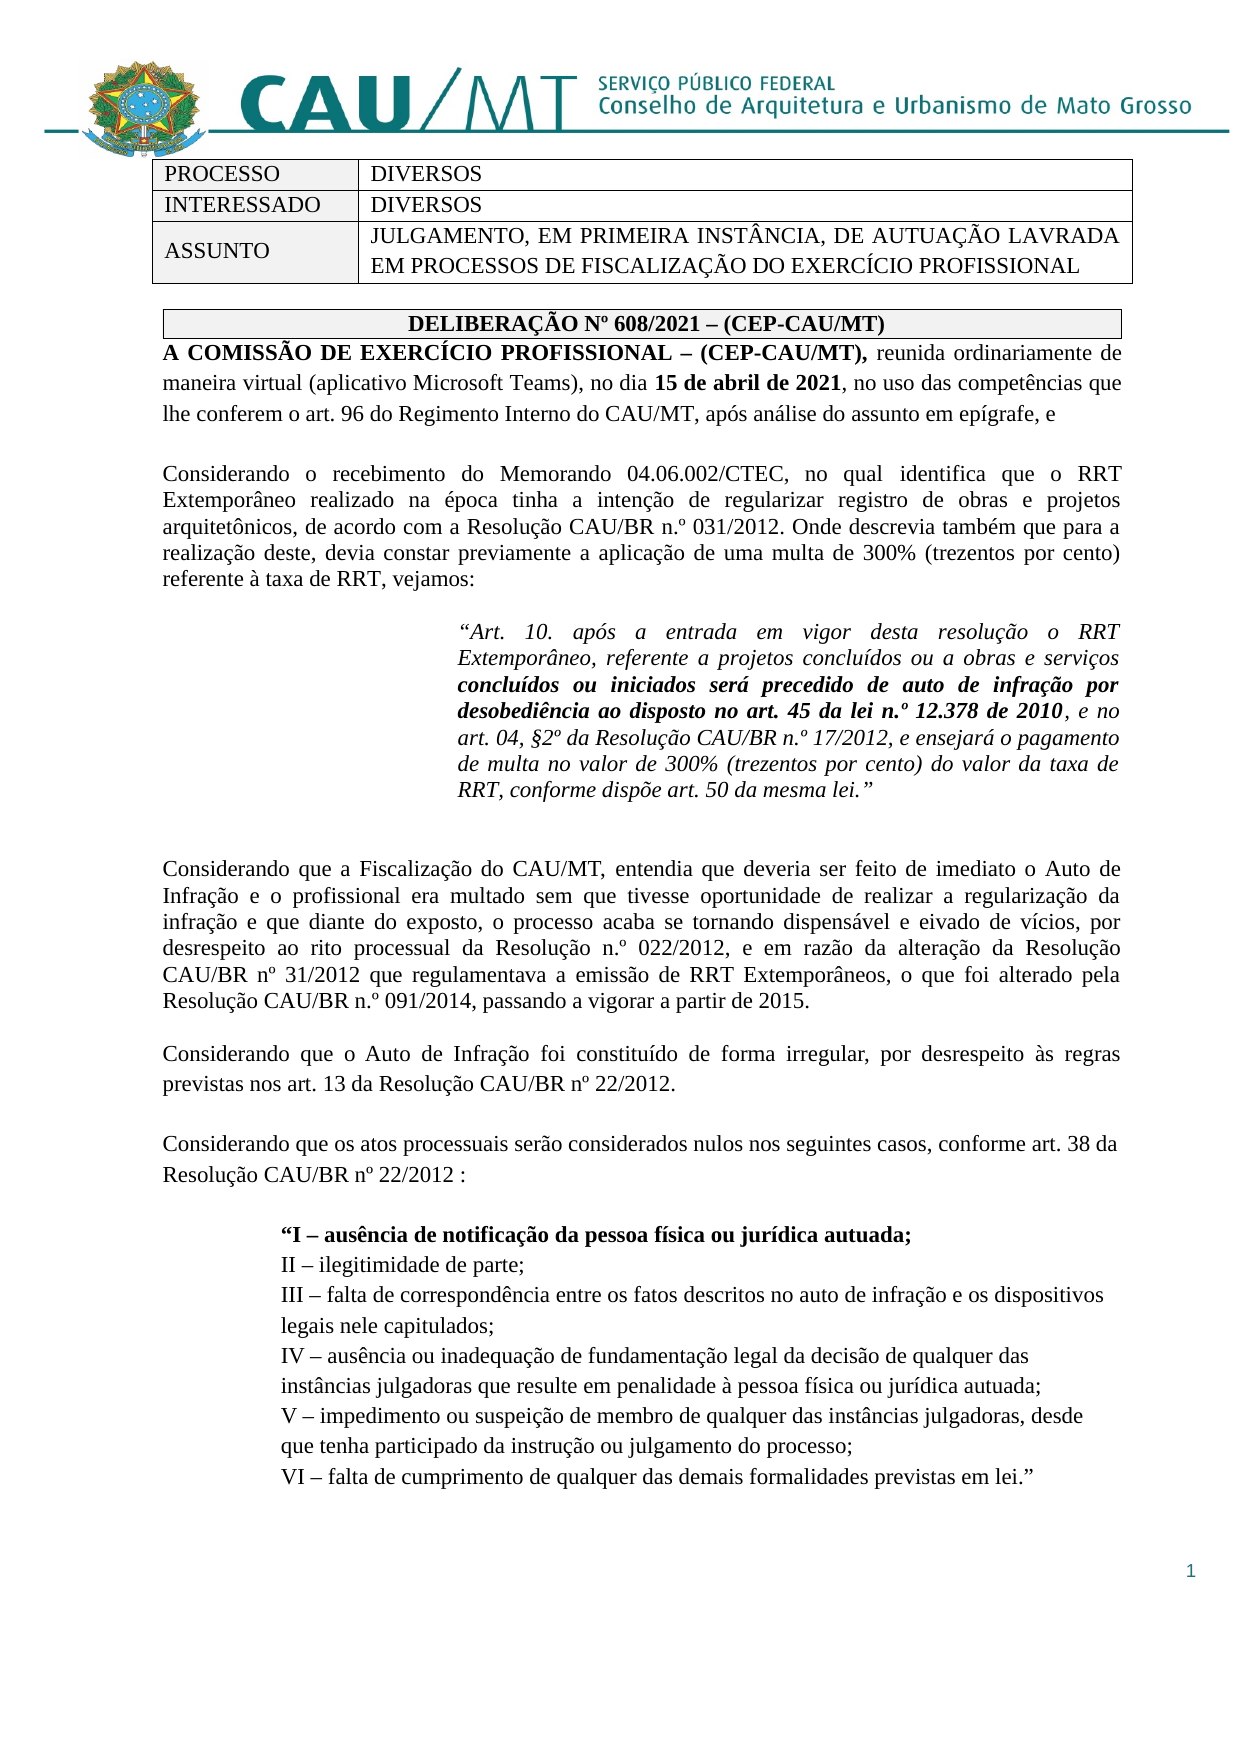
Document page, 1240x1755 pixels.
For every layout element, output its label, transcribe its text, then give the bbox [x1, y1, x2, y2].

text Considerando que os atos processuais serão considerados nulos nos seguintes casos, conforme art. 38 da Resolução CAU/BR nº 22/2012 : [162, 1130, 1122, 1187]
text A COMISSÃO DE EXERCÍCIO PROFISSIONAL – (CEP-CAU/MT), reunida ordinariamente de maneira virtual (aplicativo Microsoft Teams), no dia 15 de abril de 2021, no uso das competências que lhe conferem o art. 96 do Regimento Interno do CAU/MT, após análise do assunto em epígrafe, e [162, 339, 1122, 426]
text Considerando que a Fiscalização do CAU/MT, entendia que deveria ser feito de imediato o Auto de Infração e o profissional era multado sem que tivesse oportunidade de realizar a regularização da infração e que diante do exposto, o processo acaba se tornando dispensável e eivado de vícios, por desrespeito ao rito processual da Resolução n.º 022/2012, e em razão da alteração da Resolução CAU/BR nº 31/2012 que regulamentava a emissão de RRT Extemporâneos, o que foi alterado pela Resolução CAU/BR n.º 091/2014, passando a vigorar a partir de 2015. [162, 855, 1122, 1013]
text III – falta de correspondência entre os fatos descritos no auto de infração e os dispositivos legais nele capitulados; [281, 1281, 1122, 1338]
text Considerando o recebimento do Memorando 04.06.002/CTEC, no qual identifica que o RRT Extemporâneo realizado na época tinha a intenção de regularizar registro de obras e projetos arquitetônicos, de acordo com a Resolução CAU/BR n.º 031/2012. Onde descrevia também que para a realização deste, devia constar previamente a aplicação de uma multa de 300% (trezentos por cento) referente à taxa de RRT, vejamos: [162, 460, 1122, 592]
text V – impedimento ou suspeição de membro de qualquer das instâncias julgadoras, desde que tenha participado da instrução ou julgamento do processo; [281, 1402, 1122, 1459]
text “I – ausência de notificação da pessoa física ou jurídica autuada; [281, 1221, 1122, 1247]
text “Art. 10. após a entrada em vigor desta resolução o RRT Extemporâneo, referente a projetos concluídos ou a obras e serviços concluídos ou iniciados será precedido de auto de infração por desobediência ao disposto no art. 45 da lei n.º 12.378 de 2010, e no art. 04, §2º da Resolução CAU/BR n.º 17/2012, e ensejará o pagamento de multa no valor de 300% (trezentos por cento) do valor da taxa de RRT, conforme dispõe art. 50 da mesma lei.” [457, 618, 1122, 803]
text II – ilegitimidade de parte; [281, 1251, 1122, 1278]
text IV – ausência ou inadequação de fundamentação legal da decisão de qualquer das instâncias julgadoras que resulte em penalidade à pessoa física ou jurídica autuada; [281, 1342, 1122, 1398]
text VI – falta de cumprimento de qualquer das demais formalidades previstas em lei.” [281, 1463, 1122, 1489]
text Considerando que o Auto de Infração foi constituído de forma irregular, por desrespeito às regras previstas nos art. 13 da Resolução CAU/BR nº 22/2012. [162, 1040, 1122, 1096]
